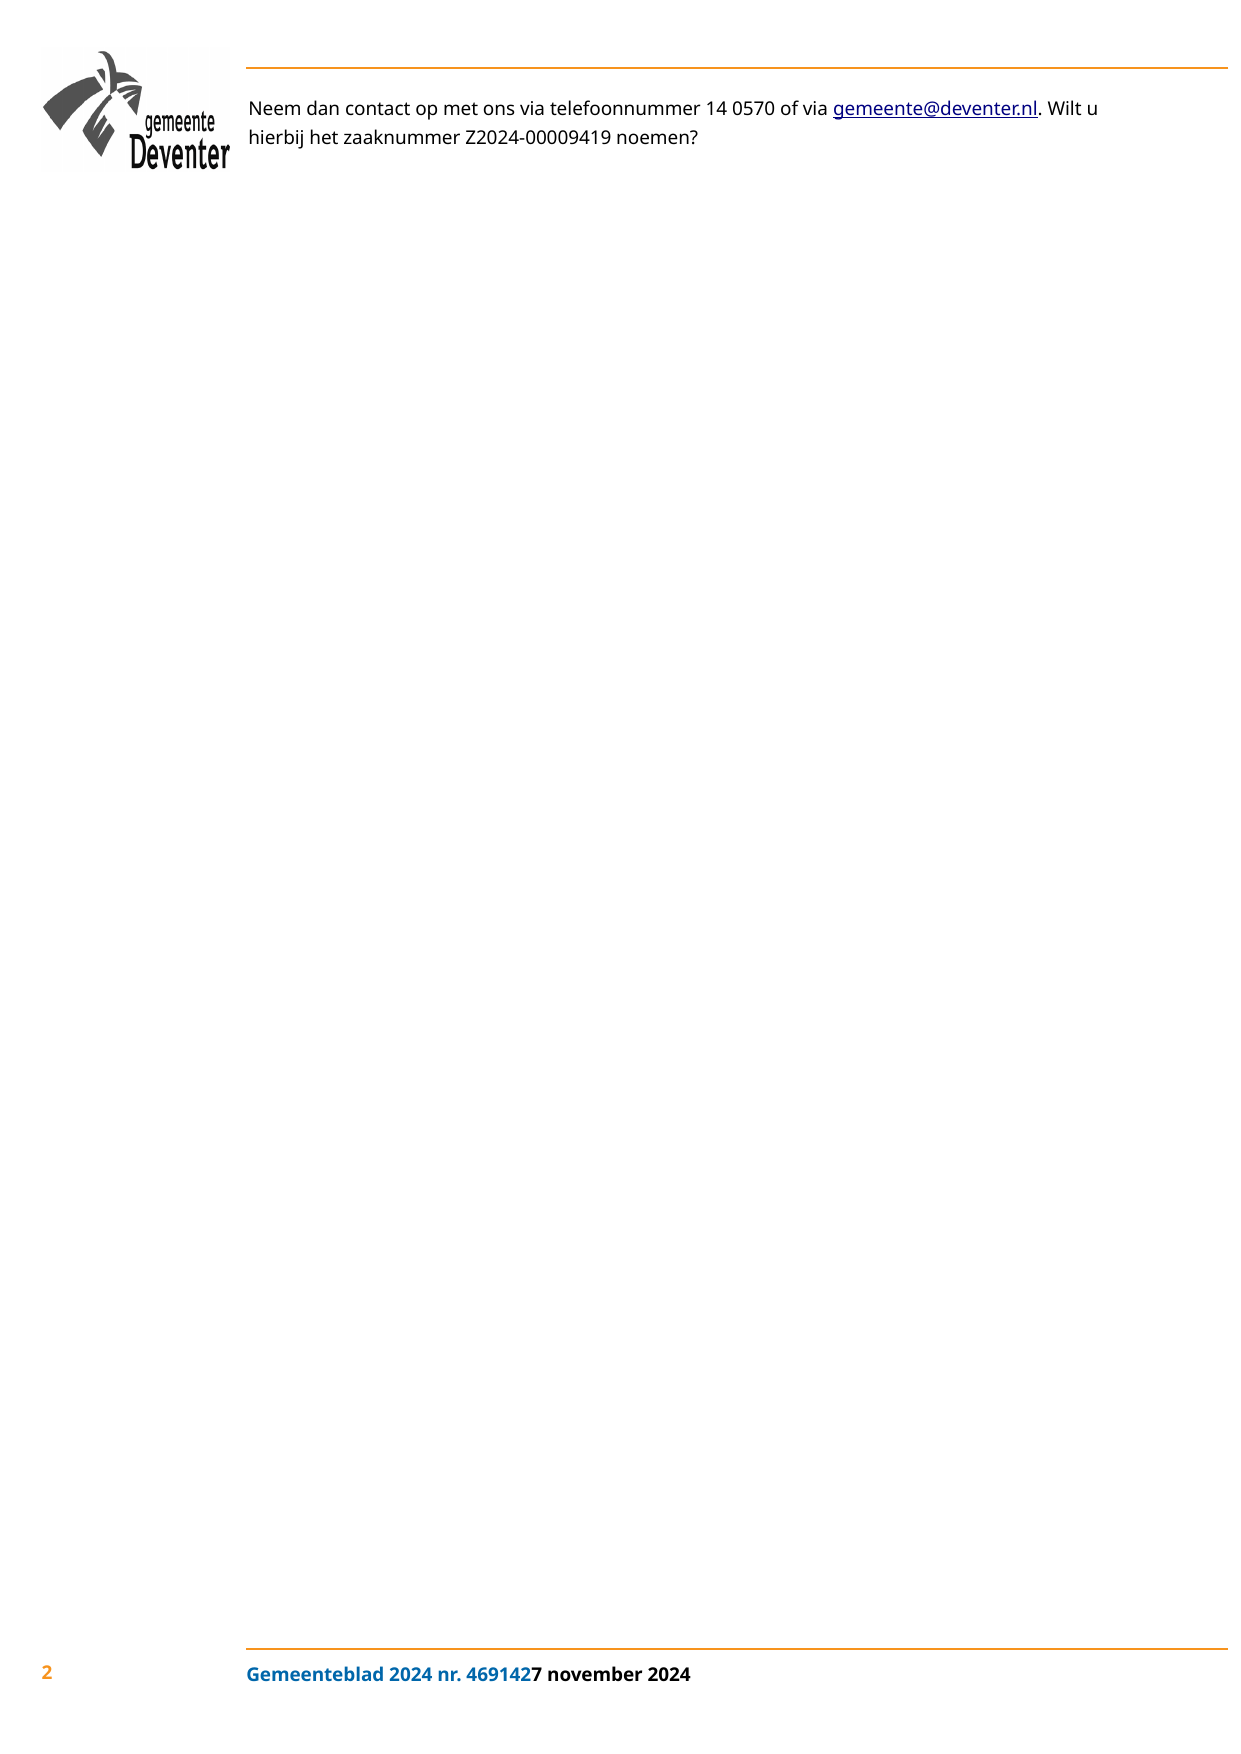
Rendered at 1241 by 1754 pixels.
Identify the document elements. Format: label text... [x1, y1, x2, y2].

picture [41, 47, 231, 172]
text Neem dan contact op met ons via telefoonnummer 14 0570 of via gemeente@deventer.nl. Wilt u hierbij het zaaknummer Z2024-00009419 noemen? [248, 95, 1152, 150]
